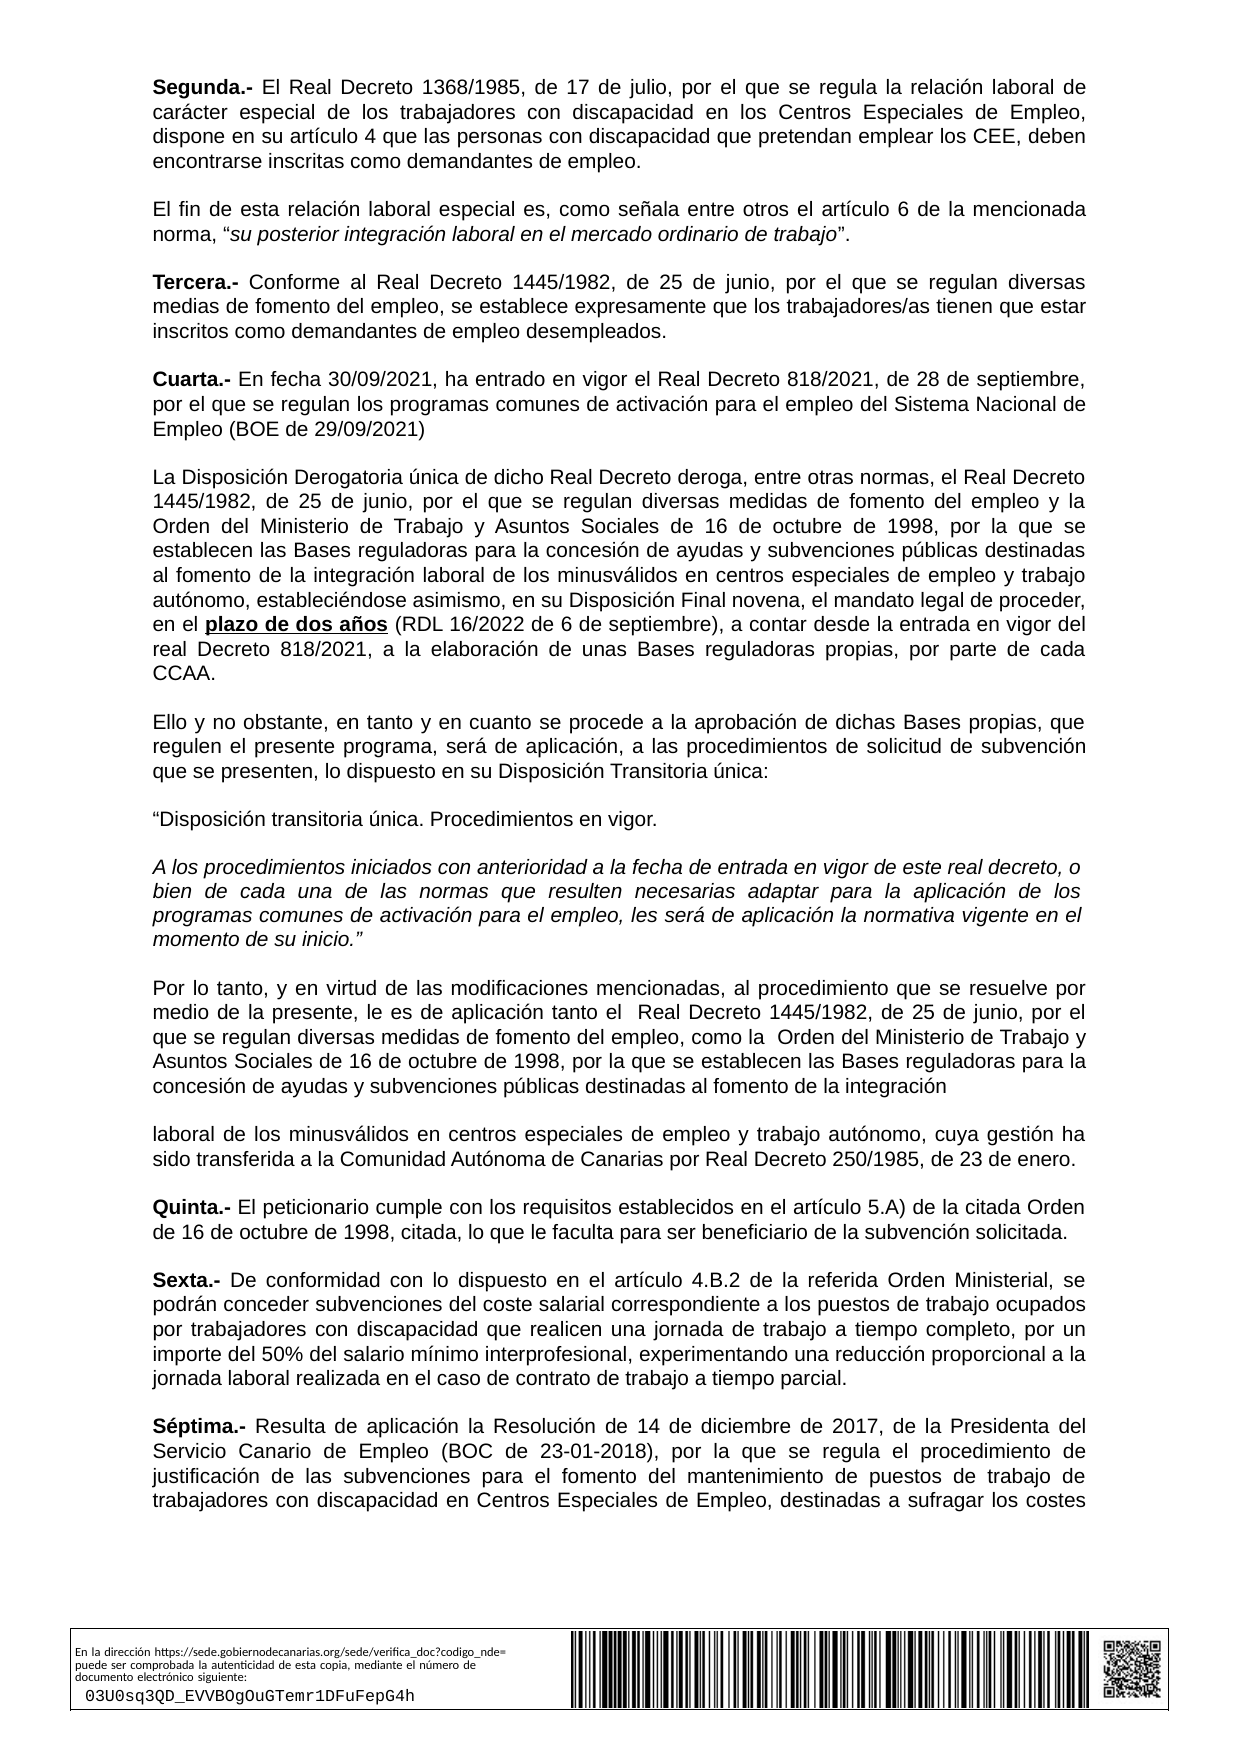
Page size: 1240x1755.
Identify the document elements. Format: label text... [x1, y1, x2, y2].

text Tercera.- Conforme al Real Decreto 1445/1982, de 25 de junio, por el que se regulan diversas medias de fomento del empleo, se establece expresamente que los trabajadores/as tienen que estar inscritos como demandantes de empleo desempleados. [152, 270, 1087, 343]
text Ello y no obstante, en tanto y en cuanto se procede a la aprobación de dichas Bases propias, que regulen el presente programa, será de aplicación, a las procedimientos de solicitud de subvención que se presenten, lo dispuesto en su Disposición Transitoria única: [152, 709, 1087, 783]
text laboral de los minusválidos en centros especiales de empleo y trabajo autónomo, cuya gestión ha sido transferida a la Comunidad Autónoma de Canarias por Real Decreto 250/1985, de 23 de enero. [152, 1122, 1087, 1171]
text La Disposición Derogatoria única de dicho Real Decreto deroga, entre otras normas, el Real Decreto 1445/1982, de 25 de junio, por el que se regulan diversas medidas de fomento del empleo y la Orden del Ministerio de Trabajo y Asuntos Sociales de 16 de octubre de 1998, por la que se establecen las Bases reguladoras para la concesión de ayudas y subvenciones públicas destinadas al fomento de la integración laboral de los minusválidos en centros especiales de empleo y trabajo autónomo, estableciéndose asimismo, en su Disposición Final novena, el mandato legal de proceder, en el plazo de dos años (RDL 16/2022 de 6 de septiembre), a contar desde la entrada en vigor del real Decreto 818/2021, a la elaboración de unas Bases reguladoras propias, por parte de cada CCAA. [152, 464, 1087, 685]
text Por lo tanto, y en virtud de las modificaciones mencionadas, al procedimiento que se resuelve por medio de la presente, le es de aplicación tanto el Real Decreto 1445/1982, de 25 de junio, por el que se regulan diversas medidas de fomento del empleo, como la Orden del Ministerio de Trabajo y Asuntos Sociales de 16 de octubre de 1998, por la que se establecen las Bases reguladoras para la concesión de ayudas y subvenciones públicas destinadas al fomento de la integración [152, 976, 1087, 1098]
text Sexta.- De conformidad con lo dispuesto en el artículo 4.B.2 de la referida Orden Ministerial, se podrán conceder subvenciones del coste salarial correspondiente a los puestos de trabajo ocupados por trabajadores con discapacidad que realicen una jornada de trabajo a tiempo completo, por un importe del 50% del salario mínimo interprofesional, experimentando una reducción proporcional a la jornada laboral realizada en el caso de contrato de trabajo a tiempo parcial. [152, 1268, 1087, 1390]
text El fin de esta relación laboral especial es, como señala entre otros el artículo 6 de la mencionada norma, “su posterior integración laboral en el mercado ordinario de trabajo”. [152, 197, 1087, 246]
text Quinta.- El peticionario cumple con los requisitos establecidos en el artículo 5.A) de la citada Orden de 16 de octubre de 1998, citada, lo que le faculta para ser beneficiario de la subvención solicitada. [152, 1195, 1087, 1243]
text “Disposición transitoria única. Procedimientos en vigor. [152, 807, 1087, 831]
text Séptima.- Resulta de aplicación la Resolución de 14 de diciembre de 2017, de la Presidenta del Servicio Canario de Empleo (BOC de 23-01-2018), por la que se regula el procedimiento de justificación de las subvenciones para el fomento del mantenimiento de puestos de trabajo de trabajadores con discapacidad en Centros Especiales de Empleo, destinadas a sufragar los costes [152, 1414, 1087, 1512]
text Cuarta.- En fecha 30/09/2021, ha entrado en vigor el Real Decreto 818/2021, de 28 de septiembre, por el que se regulan los programas comunes de activación para el empleo del Sistema Nacional de Empleo (BOE de 29/09/2021) [152, 367, 1087, 440]
text Segunda.- El Real Decreto 1368/1985, de 17 de julio, por el que se regula la relación laboral de carácter especial de los trabajadores con discapacidad en los Centros Especiales de Empleo, dispone en su artículo 4 que las personas con discapacidad que pretendan emplear los CEE, deben encontrarse inscritas como demandantes de empleo. [152, 75, 1087, 173]
text A los procedimientos iniciados con anterioridad a la fecha de entrada en vigor de este real decreto, o bien de cada una de las normas que resulten necesarias adaptar para la aplicación de los programas comunes de activación para el empleo, les será de aplicación la normativa vigente en el momento de su inicio.” [153, 855, 1084, 951]
